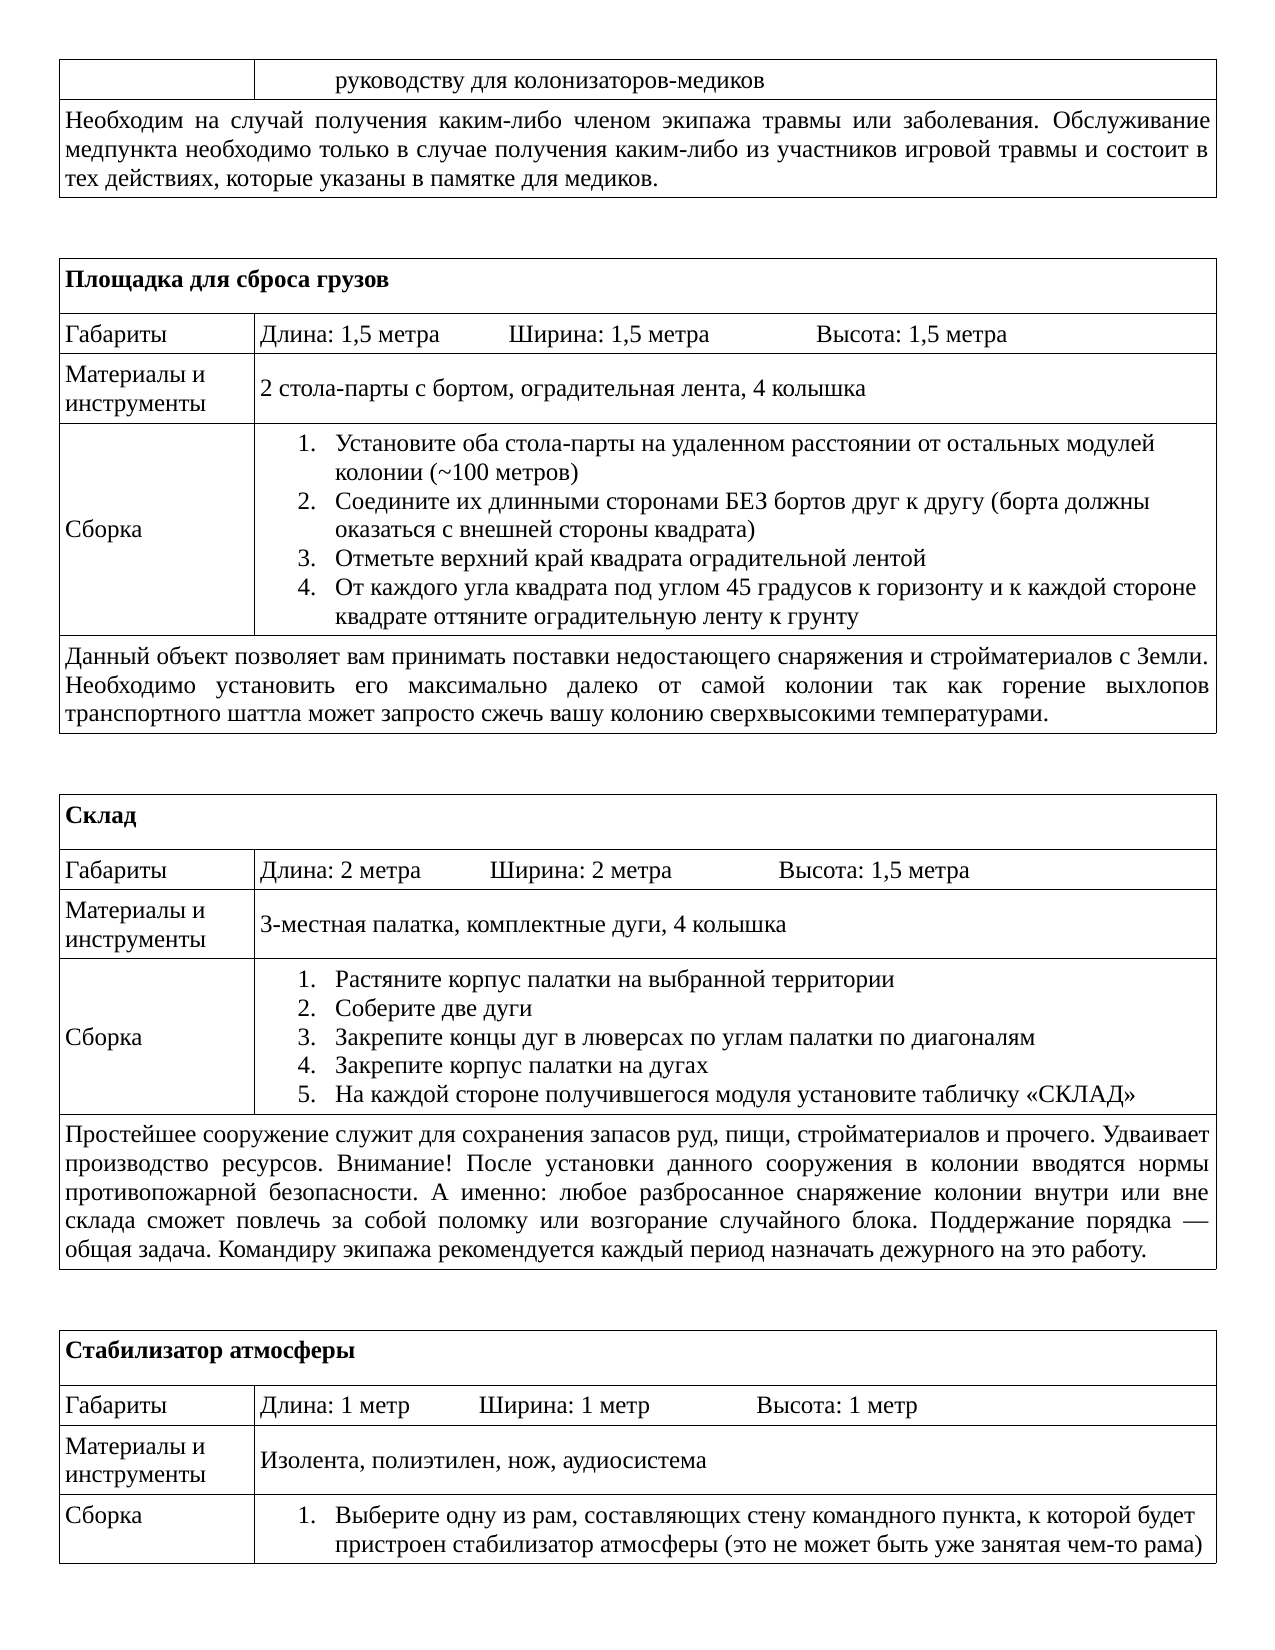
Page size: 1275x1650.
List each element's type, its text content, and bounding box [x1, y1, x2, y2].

table_cell Необходим на случай получения каким-либо членом экипажа травмы или заболевания. Обслуживание медпункта необходимо только в случае получения каким-либо из участников игровой травмы и состоит в тех действиях, которые указаны в памятке для медиков. [60, 100, 1216, 197]
table_cell руководству для колонизаторов-медиков [255, 60, 1216, 99]
table_cell 2 стола-парты с бортом, оградительная лента, 4 колышка [255, 354, 1216, 422]
table_header Склад [60, 795, 1216, 849]
table_cell Длина: 1 метр Ширина: 1 метр Высота: 1 метр [255, 1386, 1216, 1425]
table_cell [60, 60, 254, 99]
table_cell Габариты [60, 314, 254, 353]
table_cell Выберите одну из рам, составляющих стену командного пункта, к которой будет пристроен стабилизатор атмосферы (это не может быть уже занятая чем-то рама) Прорежьте в полиэтилентовом покрытии этой рамы участок равный по площади участку диффузоров аудиосистемы Закрепите аудиосистему таким образом, чтобы её диффузоры выходили вовне командного пункта, остальная же часть системы была герметично зафиксирована внутри пункта Подключите аудиосистему к компьютеру колонии [255, 1495, 1216, 1563]
table_cell Растяните корпус палатки на выбранной территории Соберите две дуги Закрепите концы дуг в люверсах по углам палатки по диагоналям Закрепите корпус палатки на дугах На каждой стороне получившегося модуля установите табличку «СКЛАД» [255, 959, 1216, 1113]
table_cell Сборка [60, 1495, 254, 1563]
table_cell Материалы и инструменты [60, 1426, 254, 1494]
table_header Стабилизатор атмосферы [60, 1331, 1216, 1385]
table_cell Сборка [60, 959, 254, 1113]
table_cell Изолента, полиэтилен, нож, аудиосистема [255, 1426, 1216, 1494]
table_cell Сборка [60, 424, 254, 635]
table_cell Длина: 2 метра Ширина: 2 метра Высота: 1,5 метра [255, 850, 1216, 889]
table_cell Материалы и инструменты [60, 354, 254, 422]
table_cell Материалы и инструменты [60, 890, 254, 958]
table_cell Габариты [60, 1386, 254, 1425]
table_header Площадка для сброса грузов [60, 259, 1216, 313]
table_cell Простейшее сооружение служит для сохранения запасов руд, пищи, стройматериалов и прочего. Удваивает производство ресурсов. Внимание! После установки данного сооружения в колонии вводятся нормы противопожарной безопасности. А именно: любое разбросанное снаряжение колонии внутри или вне склада сможет повлечь за собой поломку или возгорание случайного блока. Поддержание порядка — общая задача. Командиру экипажа рекомендуется каждый период назначать дежурного на это работу. [60, 1115, 1216, 1269]
table_cell Данный объект позволяет вам принимать поставки недостающего снаряжения и стройматериалов с Земли. Необходимо установить его максимально далеко от самой колонии так как горение выхлопов транспортного шаттла может запросто сжечь вашу колонию сверхвысокими температурами. [60, 636, 1216, 733]
table_cell Установите оба стола-парты на удаленном расстоянии от остальных модулей колонии (~100 метров) Соедините их длинными сторонами БЕЗ бортов друг к другу (борта должны оказаться с внешней стороны квадрата) Отметьте верхний край квадрата оградительной лентой От каждого угла квадрата под углом 45 градусов к горизонту и к каждой стороне квадрате оттяните оградительную ленту к грунту [255, 424, 1216, 635]
table_cell Длина: 1,5 метра Ширина: 1,5 метра Высота: 1,5 метра [255, 314, 1216, 353]
table_cell Габариты [60, 850, 254, 889]
table_cell 3-местная палатка, комплектные дуги, 4 колышка [255, 890, 1216, 958]
